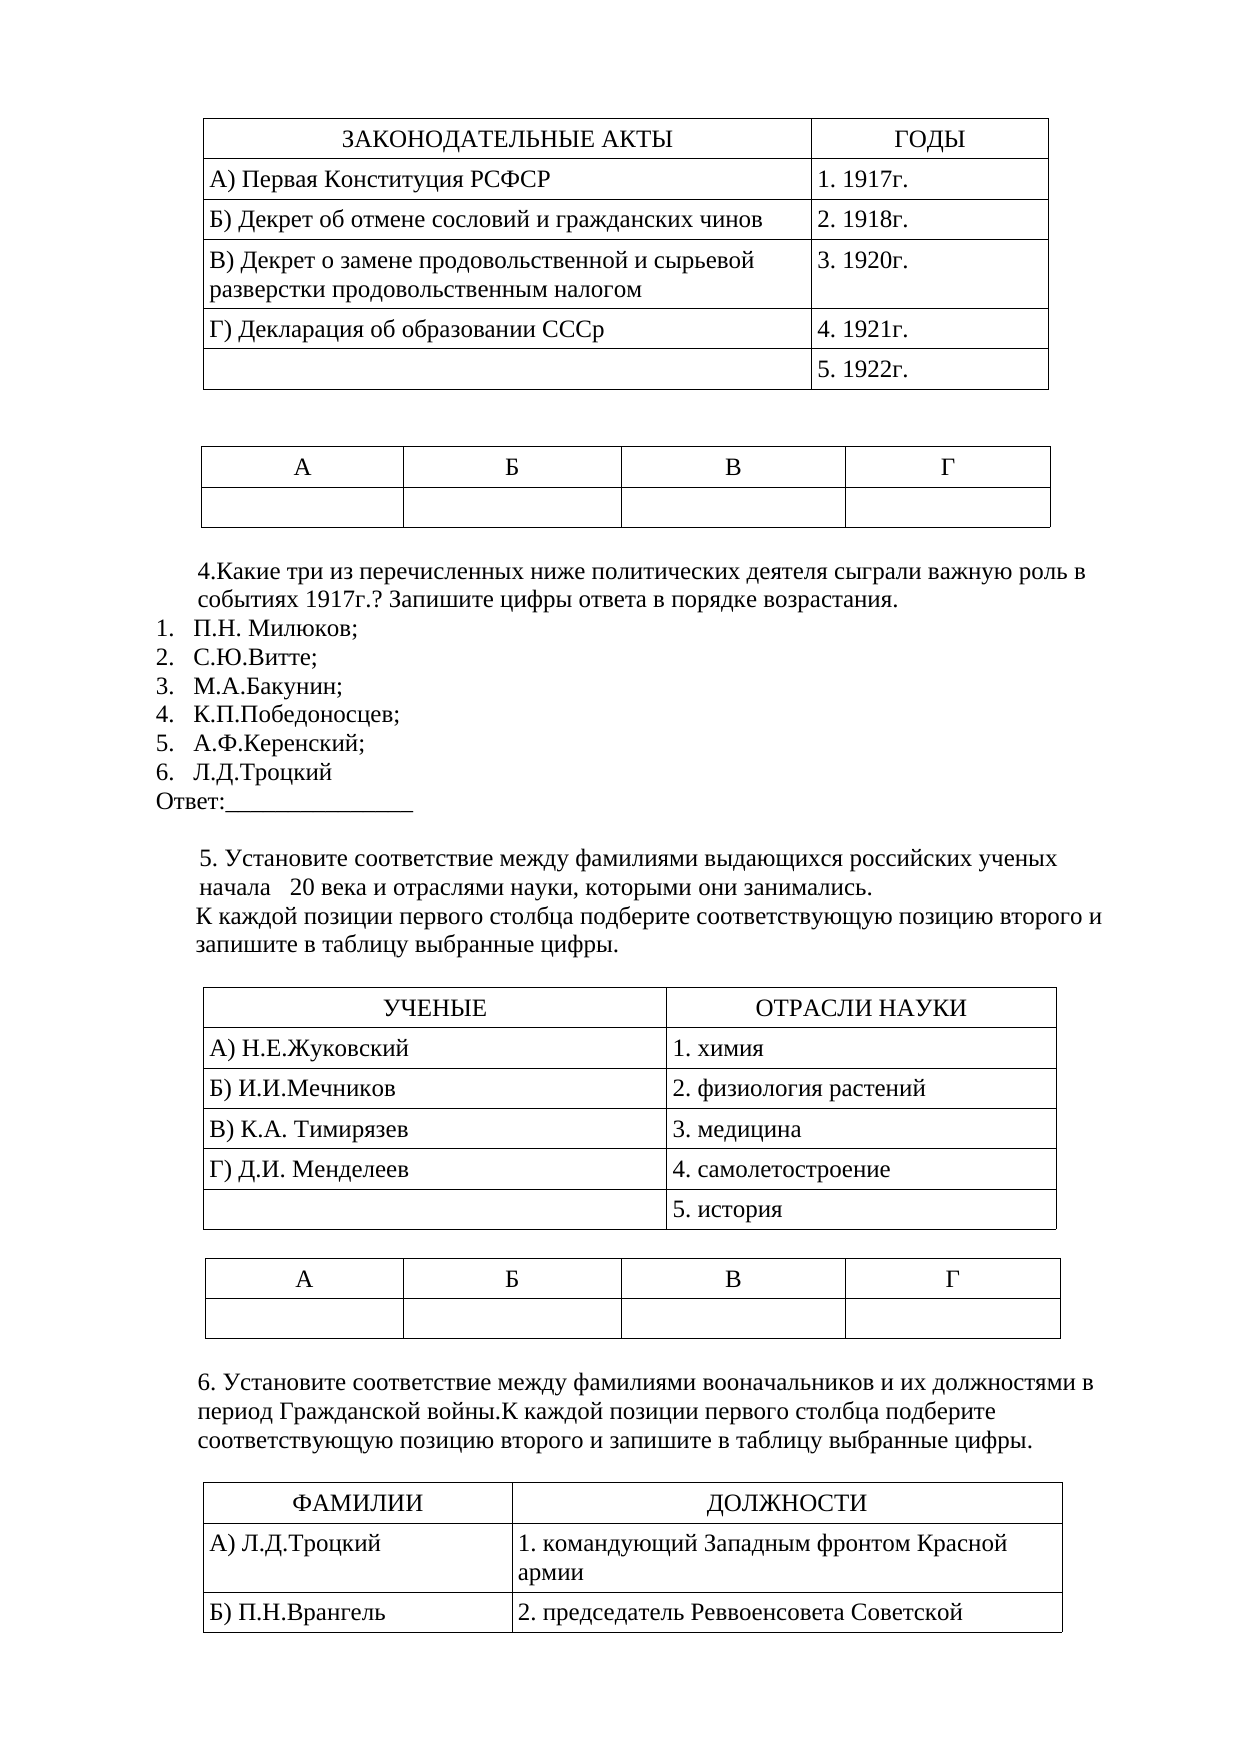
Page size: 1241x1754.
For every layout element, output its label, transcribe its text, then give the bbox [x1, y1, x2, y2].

table_cell В) Декрет о замене продовольственной и сырьевой разверстки продовольственным налогом [204, 240, 811, 308]
table_header ФАМИЛИИ [204, 1483, 512, 1523]
table_cell 1. химия [667, 1028, 1056, 1068]
table_cell 2. физиология растений [667, 1069, 1056, 1108]
table_cell [622, 488, 845, 527]
table_header ГОДЫ [812, 119, 1048, 158]
table_cell В) К.А. Тимирязев [204, 1109, 666, 1148]
table_cell Б) Декрет об отмене сословий и гражданских чинов [204, 200, 811, 239]
table_cell [206, 1299, 403, 1338]
table_cell [204, 1190, 666, 1229]
list 5. Установите соответствие между фамилиями выдающихся российских ученых начала 20 века и отраслями науки, которыми они занимались. [199, 843, 1122, 901]
table_header ДОЛЖНОСТИ [513, 1483, 1062, 1523]
table_cell 1. командующий Западным фронтом Красной армии [513, 1524, 1062, 1592]
text Ответ:_______________ [118, 786, 1122, 814]
table_cell [404, 1299, 621, 1338]
table_cell [204, 349, 811, 389]
table_cell 3. 1920г. [812, 240, 1048, 308]
table_header Б [404, 447, 621, 487]
table_cell Г) Д.И. Менделеев [204, 1149, 666, 1189]
table_header ОТРАСЛИ НАУКИ [667, 988, 1056, 1027]
text 4.Какие три из перечисленных ниже политических деятеля сыграли важную роль в событиях 1917г.? Запишите цифры ответа в порядке возрастания. [197, 556, 1122, 613]
table_cell 1. 1917г. [812, 159, 1048, 199]
list Л.Д.Троцкий [156, 757, 1122, 786]
table_cell Б) П.Н.Врангель [204, 1593, 512, 1632]
table_header А [206, 1259, 403, 1298]
table_cell 2. 1918г. [812, 200, 1048, 239]
text 6. Установите соответствие между фамилиями вооначальников и их должностями в период Гражданской войны.К каждой позиции первого столбца подберите соответствующую позицию второго и запишите в таблицу выбранные цифры. [197, 1367, 1122, 1453]
table_cell 2. председатель Реввоенсовета Советской [513, 1593, 1062, 1632]
table_header Г [846, 1259, 1060, 1298]
table_cell [846, 488, 1050, 527]
list С.Ю.Витте; [156, 642, 1122, 671]
table_header УЧЕНЫЕ [204, 988, 666, 1027]
table_header Б [404, 1259, 621, 1298]
table_cell А) Н.Е.Жуковский [204, 1028, 666, 1068]
table_cell Г) Декларация об образовании СССр [204, 309, 811, 348]
list К.П.Победоносцев; [156, 699, 1122, 728]
table_cell 3. медицина [667, 1109, 1056, 1148]
table_cell [202, 488, 403, 527]
list М.А.Бакунин; [156, 671, 1122, 699]
table_cell 5. 1922г. [812, 349, 1048, 389]
table_header В [622, 1259, 845, 1298]
table_header Г [846, 447, 1050, 487]
table_cell [846, 1299, 1060, 1338]
table_header ЗАКОНОДАТЕЛЬНЫЕ АКТЫ [204, 119, 811, 158]
table_cell А) Первая Конституция РСФСР [204, 159, 811, 199]
table_cell А) Л.Д.Троцкий [204, 1524, 512, 1592]
table_cell [622, 1299, 845, 1338]
table_header А [202, 447, 403, 487]
table_cell 4. 1921г. [812, 309, 1048, 348]
table_cell 5. история [667, 1190, 1056, 1229]
table_header В [622, 447, 845, 487]
table_cell [404, 488, 621, 527]
list К каждой позиции первого столбца подберите соответствующую позицию второго и запишите в таблицу выбранные цифры. [188, 901, 1122, 958]
table_cell 4. самолетостроение [667, 1149, 1056, 1189]
table_cell Б) И.И.Мечников [204, 1069, 666, 1108]
list П.Н. Милюков; [156, 613, 1122, 642]
list А.Ф.Керенский; [156, 728, 1122, 757]
